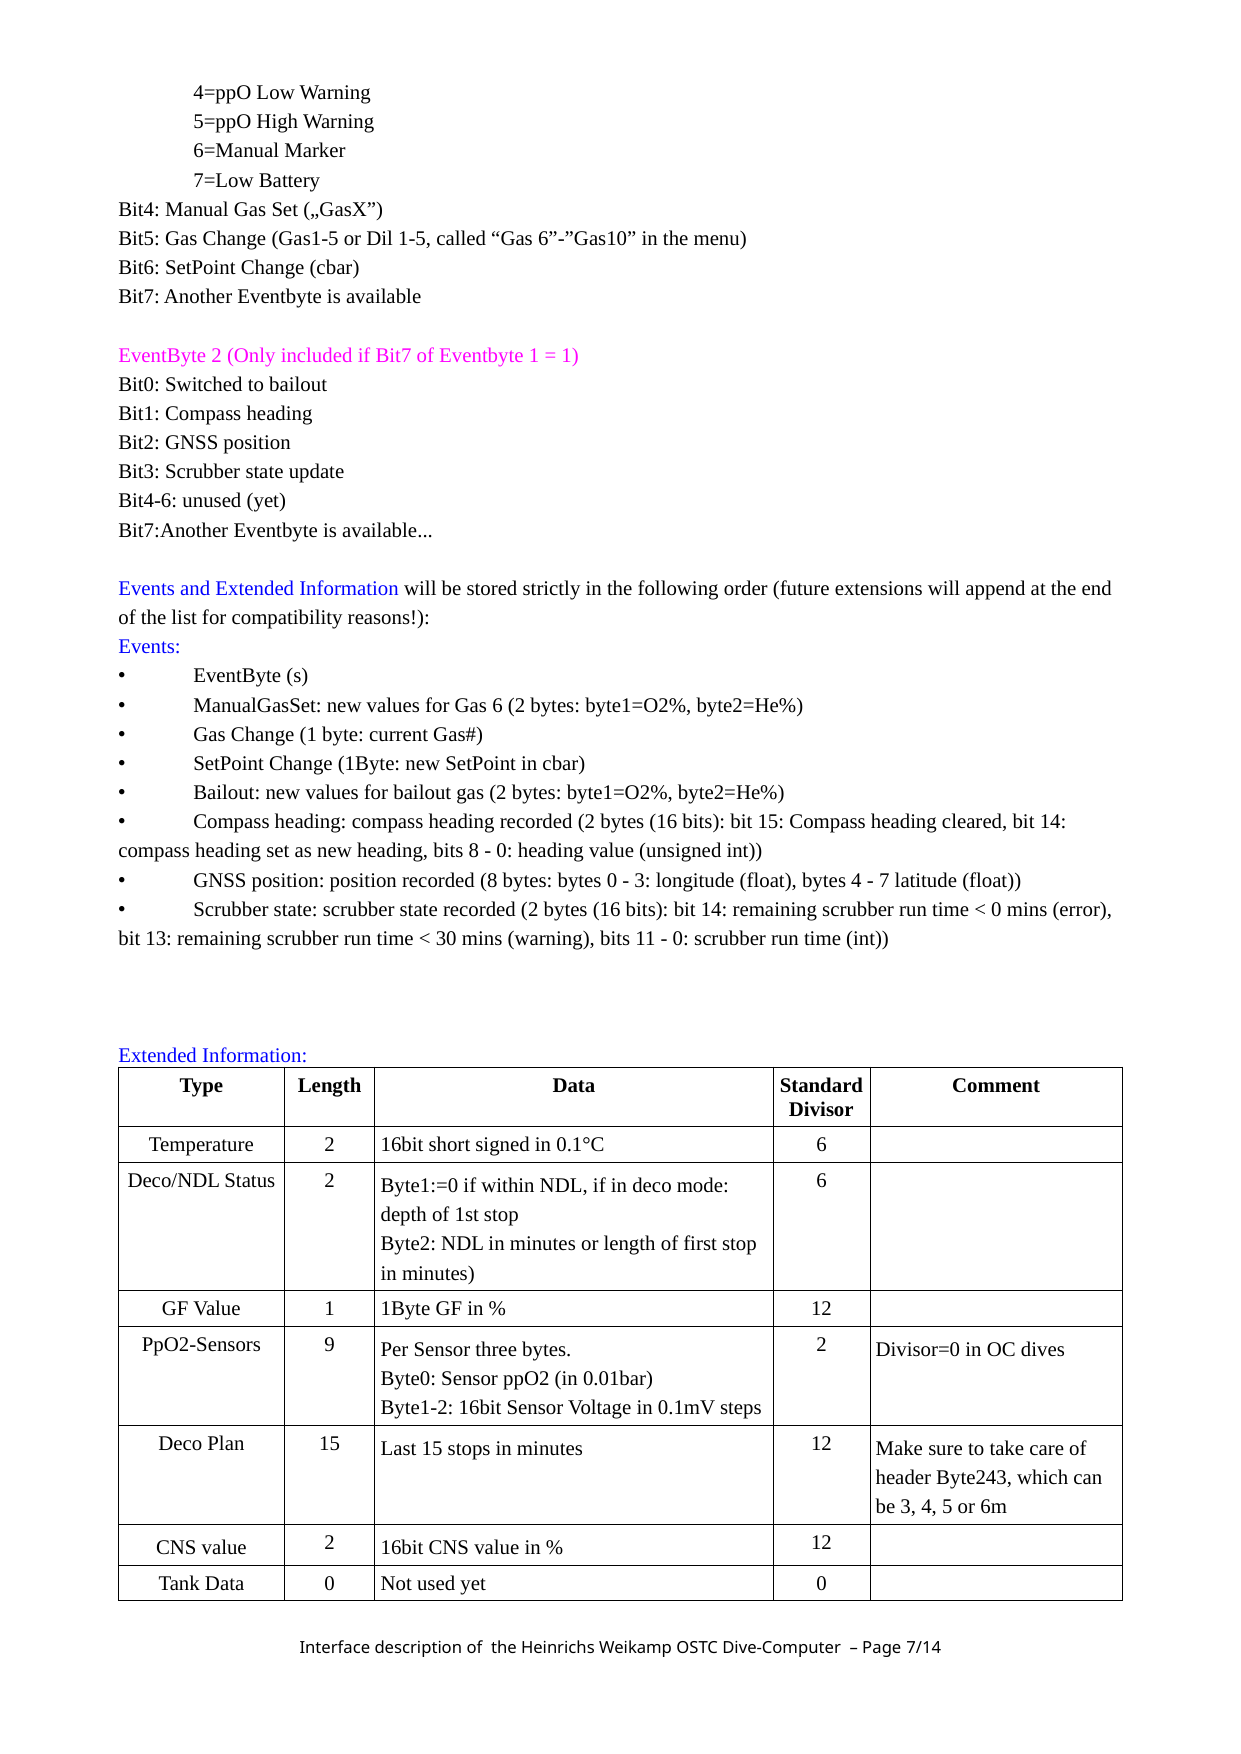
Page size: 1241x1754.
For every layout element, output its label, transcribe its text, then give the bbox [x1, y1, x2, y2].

table_header Comment [871, 1068, 1122, 1126]
text Bit7:Another Eventbyte is available... [118, 512, 1122, 542]
table_cell Not used yet [375, 1566, 773, 1600]
table_cell 1 [285, 1291, 374, 1326]
text Bit4-6: unused (yet) [118, 483, 1122, 512]
text EventByte 2 (Only included if Bit7 of Eventbyte 1 = 1) [118, 337, 1122, 367]
table_header Type [119, 1068, 284, 1126]
table_cell 12 [774, 1426, 870, 1524]
table_cell 6 [774, 1163, 870, 1290]
table_cell [871, 1127, 1122, 1162]
table_cell 16bit short signed in 0.1°C [375, 1127, 773, 1162]
table_header Length [285, 1068, 374, 1126]
table_cell Deco Plan [119, 1426, 284, 1524]
table_cell PpO2-Sensors [119, 1327, 284, 1425]
table_cell 1Byte GF in % [375, 1291, 773, 1326]
text Events: [118, 629, 1122, 658]
table_cell 0 [285, 1566, 374, 1600]
table_cell 0 [774, 1566, 870, 1600]
list EventByte (s) [118, 658, 1122, 687]
table_cell GF Value [119, 1291, 284, 1326]
table_cell Byte1:=0 if within NDL, if in deco mode: depth of 1st stop Byte2: NDL in minutes or length of first stop in minutes) [375, 1163, 773, 1290]
list GNSS position: position recorded (8 bytes: bytes 0 - 3: longitude (float), bytes 4 - 7 latitude (float)) [118, 862, 1122, 892]
table_cell 12 [774, 1291, 870, 1326]
text Events and Extended Information will be stored strictly in the following order (future extensions will append at the end of the list for compatibility reasons!): [118, 571, 1122, 629]
text Bit0: Switched to bailout [118, 367, 1122, 396]
table_cell [871, 1291, 1122, 1326]
text Bit1: Compass heading Bit2: GNSS position Bit3: Scrubber state update [118, 396, 1122, 483]
table_cell CNS value [119, 1525, 284, 1565]
table_cell Divisor=0 in OC dives [871, 1327, 1122, 1425]
table_cell 9 [285, 1327, 374, 1425]
text Bit5: Gas Change (Gas1-5 or Dil 1-5, called “Gas 6”-”Gas10” in the menu) [118, 221, 1122, 250]
table_cell 12 [774, 1525, 870, 1565]
table_cell 16bit CNS value in % [375, 1525, 773, 1565]
text 7=Low Battery [118, 162, 1122, 192]
text Bit4: Manual Gas Set („GasX”) [118, 192, 1122, 221]
list Scrubber state: scrubber state recorded (2 bytes (16 bits): bit 14: remaining scrubber run time < 0 mins (error), bit 13: remaining scrubber run time < 30 mins (warning), bits 11 - 0: scrubber run time (int)) [118, 892, 1122, 950]
list Gas Change (1 byte: current Gas#) [118, 717, 1122, 746]
table_cell Deco/NDL Status [119, 1163, 284, 1290]
table_header Data [375, 1068, 773, 1126]
list SetPoint Change (1Byte: new SetPoint in cbar) [118, 746, 1122, 775]
table_cell [871, 1566, 1122, 1600]
text Bit6: SetPoint Change (cbar) [118, 250, 1122, 279]
table_cell Make sure to take care of header Byte243, which can be 3, 4, 5 or 6m [871, 1426, 1122, 1524]
table_cell Last 15 stops in minutes [375, 1426, 773, 1524]
table_cell [871, 1525, 1122, 1565]
text 4=ppO Low Warning [118, 75, 1122, 104]
table_cell Temperature [119, 1127, 284, 1162]
table_cell 6 [774, 1127, 870, 1162]
list Compass heading: compass heading recorded (2 bytes (16 bits): bit 15: Compass heading cleared, bit 14: compass heading set as new heading, bits 8 - 0: heading value (unsigned int)) [118, 804, 1122, 862]
table_cell Per Sensor three bytes. Byte0: Sensor ppO2 (in 0.01bar) Byte1-2: 16bit Sensor Voltage in 0.1mV steps [375, 1327, 773, 1425]
list ManualGasSet: new values for Gas 6 (2 bytes: byte1=O2%, byte2=He%) [118, 687, 1122, 717]
text 5=ppO High Warning [118, 104, 1122, 133]
table_cell 2 [285, 1525, 374, 1565]
text 6=Manual Marker [118, 133, 1122, 162]
table_cell Tank Data [119, 1566, 284, 1600]
table_cell 15 [285, 1426, 374, 1524]
table_cell 2 [285, 1163, 374, 1290]
table_cell 2 [285, 1127, 374, 1162]
table_header Standard Divisor [774, 1068, 870, 1126]
table_cell [871, 1163, 1122, 1290]
text Bit7: Another Eventbyte is available [118, 279, 1122, 308]
list Bailout: new values for bailout gas (2 bytes: byte1=O2%, byte2=He%) [118, 775, 1122, 804]
table_cell 2 [774, 1327, 870, 1425]
text Extended Information: [118, 1037, 1122, 1067]
